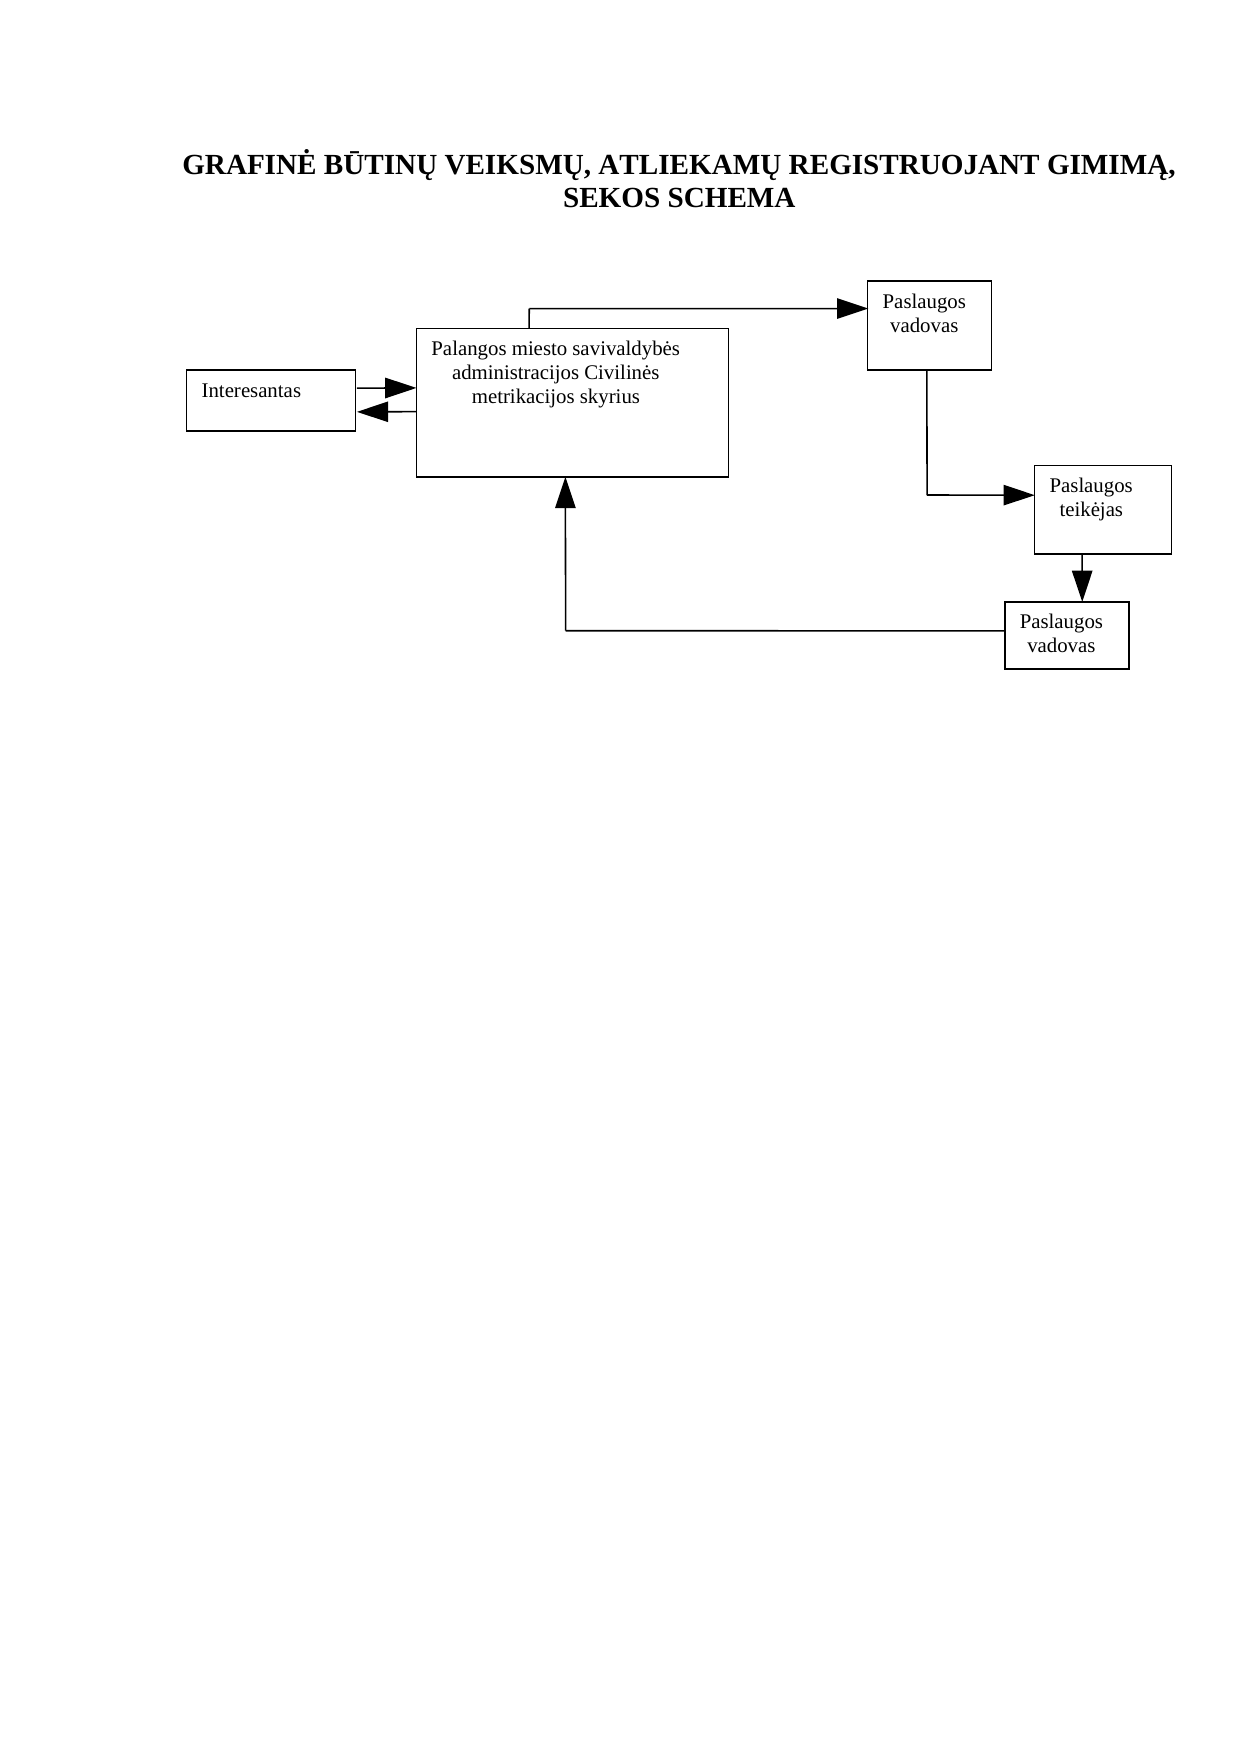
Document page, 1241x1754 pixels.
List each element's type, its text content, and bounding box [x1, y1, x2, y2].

text GRAFINĖ BŪTINŲ VEIKSMŲ, ATLIEKAMŲ REGISTRUOJANT GIMIMĄ, SEKOS SCHEMA [177, 147, 1181, 214]
